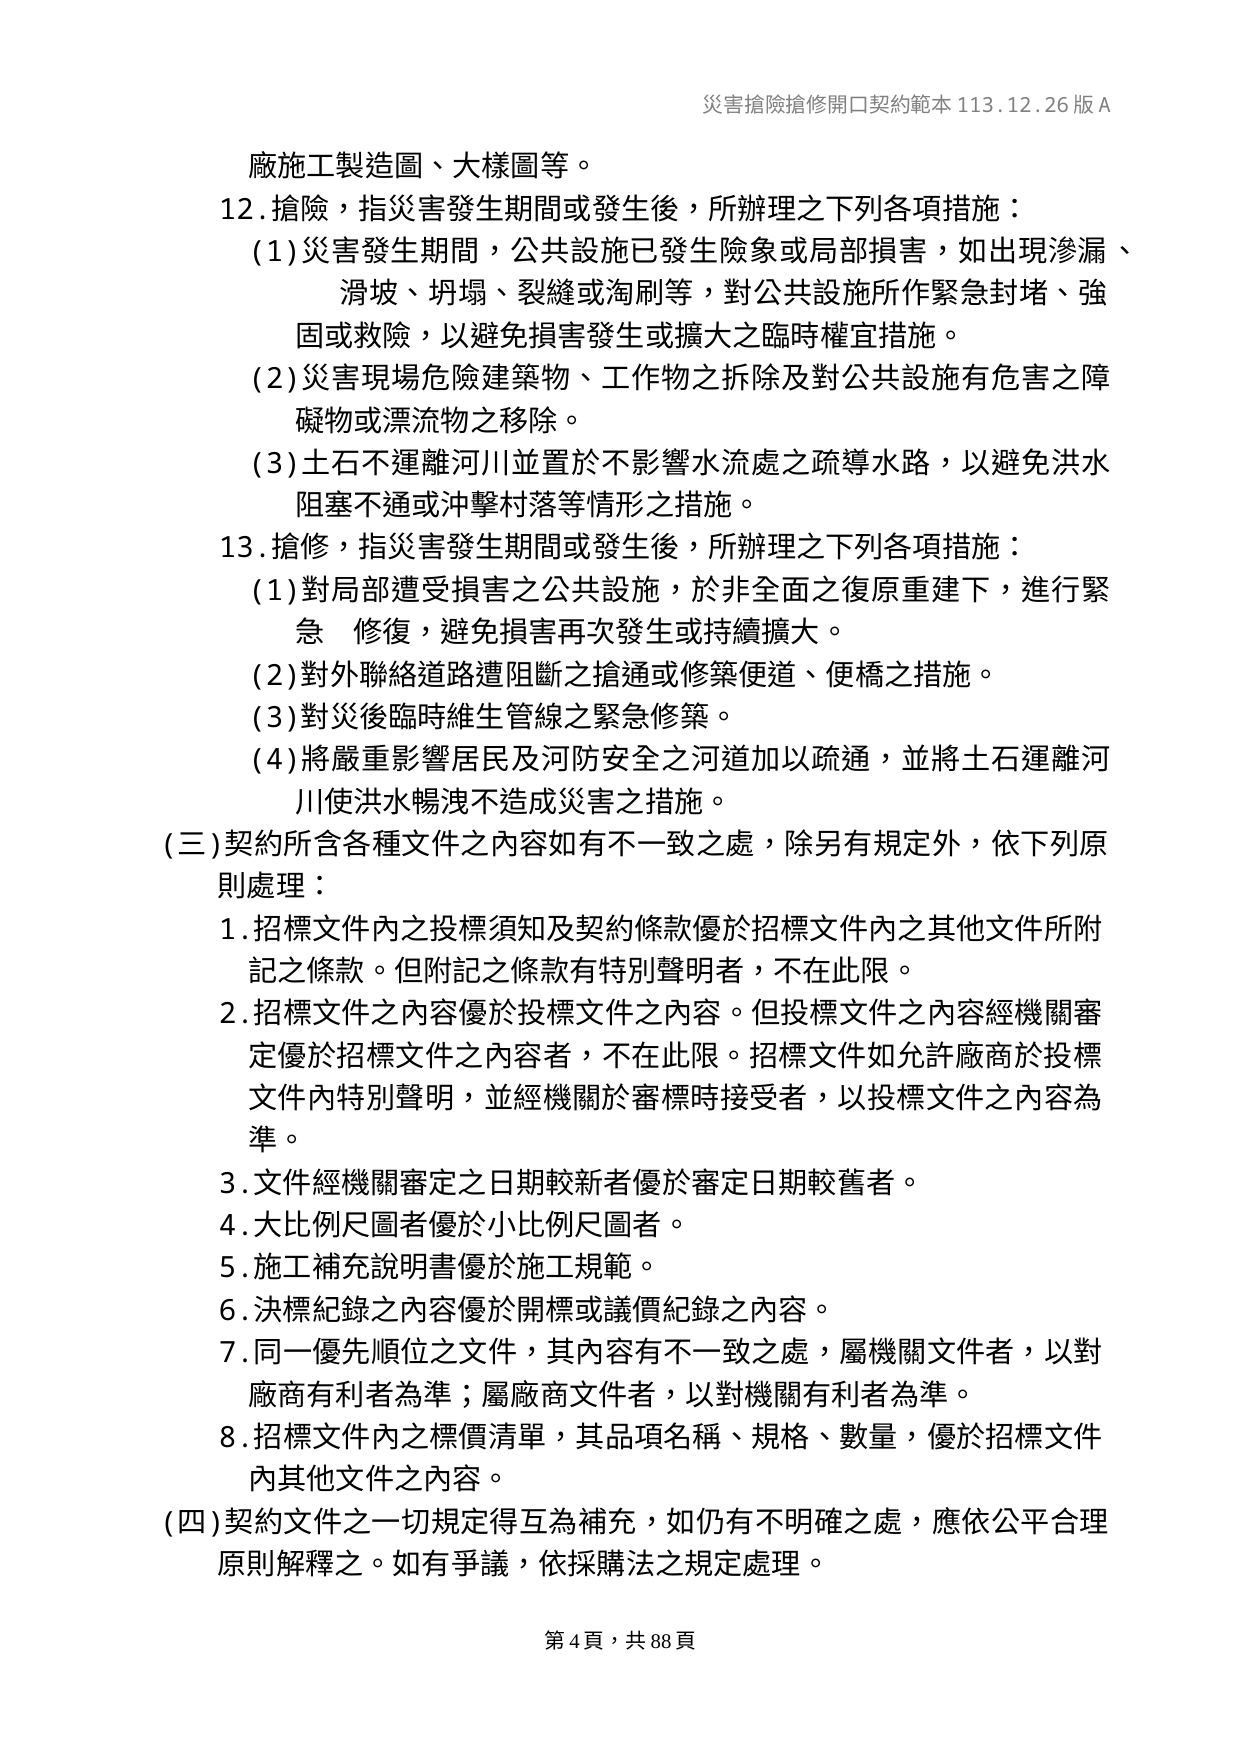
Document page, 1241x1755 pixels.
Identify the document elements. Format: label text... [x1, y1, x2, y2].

text (3)土石不運離河川並置於不影響水流處之疏導水路，以避免洪水阻塞不通或沖擊村落等情形之措施。 [248, 439, 1110, 524]
text 廠施工製造圖、大樣圖等。 [218, 143, 1104, 185]
text 8.招標文件內之標價清單，其品項名稱、規格、數量，優於招標文件內其他文件之內容。 [218, 1413, 1104, 1498]
text 5.施工補充說明書優於施工規範。 [218, 1244, 1104, 1286]
text (3)對災後臨時維生管線之緊急修築。 [248, 693, 1110, 736]
text 2.招標文件之內容優於投標文件之內容。但投標文件之內容經機關審定優於招標文件之內容者，不在此限。招標文件如允許廠商於投標文件內特別聲明，並經機關於審標時接受者，以投標文件之內容為準。 [218, 990, 1104, 1159]
text 6.決標紀錄之內容優於開標或議價紀錄之內容。 [218, 1286, 1104, 1329]
text (2)對外聯絡道路遭阻斷之搶通或修築便道、便橋之措施。 [248, 651, 1110, 693]
text (1)災害發生期間，公共設施已發生險象或局部損害，如出現滲漏、 滑坡、坍塌、裂縫或淘刷等，對公共設施所作緊急封堵、強固或救險，以避免損害發生或擴大之臨時權宜措施。 [248, 228, 1110, 355]
text 1.招標文件內之投標須知及契約條款優於招標文件內之其他文件所附記之條款。但附記之條款有特別聲明者，不在此限。 [218, 905, 1104, 990]
text 3.文件經機關審定之日期較新者優於審定日期較舊者。 [218, 1159, 1104, 1202]
text (四)契約文件之一切規定得互為補充，如仍有不明確之處，應依公平合理原則解釋之。如有爭議，依採購法之規定處理。 [159, 1498, 1110, 1583]
text (4)將嚴重影響居民及河防安全之河道加以疏通，並將土石運離河川使洪水暢洩不造成災害之措施。 [248, 736, 1110, 821]
text 13.搶修，指災害發生期間或發生後，所辦理之下列各項措施： [218, 524, 1104, 566]
text (1)對局部遭受損害之公共設施，於非全面之復原重建下，進行緊急 修復，避免損害再次發生或持續擴大。 [248, 566, 1110, 651]
text 7.同一優先順位之文件，其內容有不一致之處，屬機關文件者，以對廠商有利者為準；屬廠商文件者，以對機關有利者為準。 [218, 1329, 1104, 1413]
text 12.搶險，指災害發生期間或發生後，所辦理之下列各項措施： [218, 185, 1104, 228]
text (2)災害現場危險建築物、工作物之拆除及對公共設施有危害之障礙物或漂流物之移除。 [248, 355, 1110, 439]
text (三)契約所含各種文件之內容如有不一致之處，除另有規定外，依下列原則處理： [159, 821, 1110, 905]
text 4.大比例尺圖者優於小比例尺圖者。 [218, 1202, 1104, 1244]
